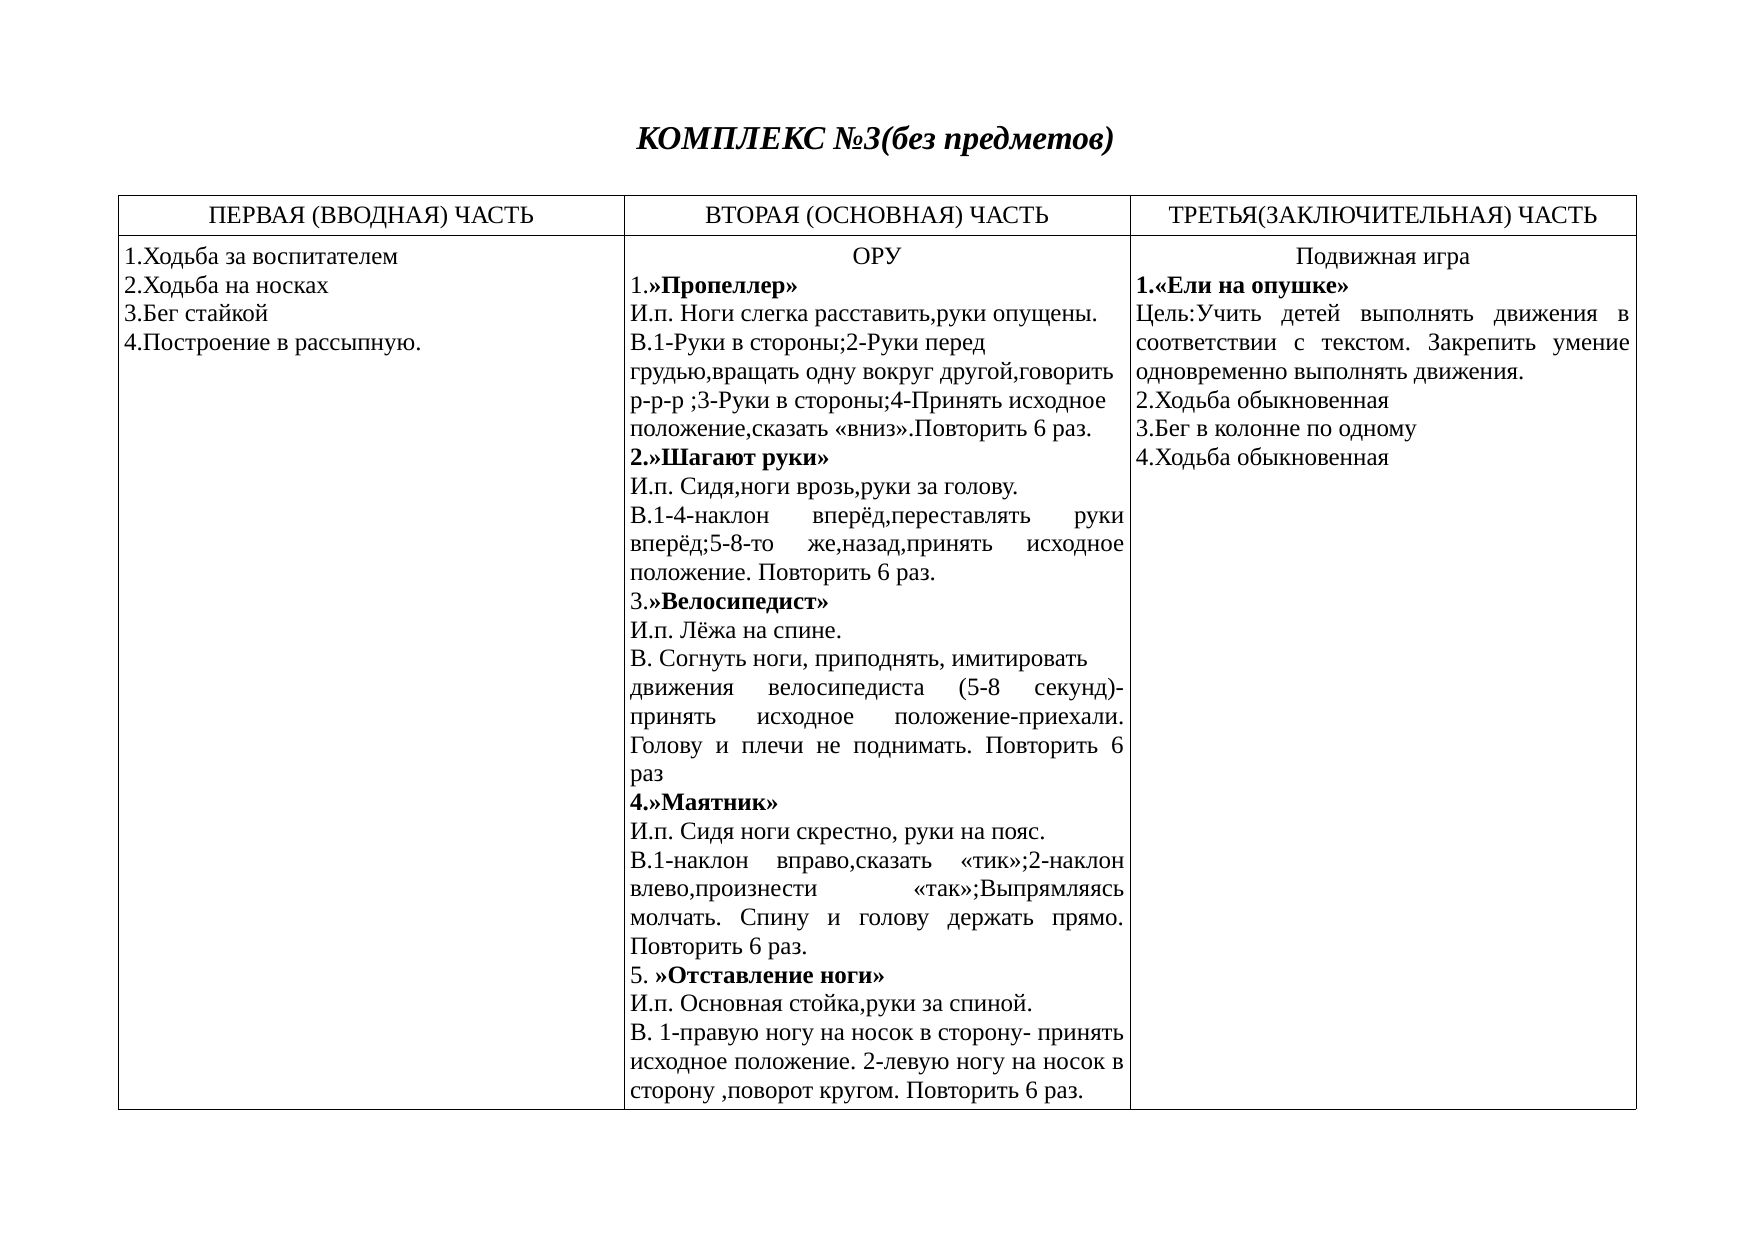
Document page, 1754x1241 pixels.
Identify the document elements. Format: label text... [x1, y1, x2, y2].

text КОМПЛЕКС №3(без предметов) [118, 118, 1636, 156]
table_header ВТОРАЯ (ОСНОВНАЯ) ЧАСТЬ [625, 196, 1130, 235]
table_cell Подвижная игра 1.«Ели на опушке» Цель:Учить детей выполнять движения в соответствии с текстом. Закрепить умение одновременно выполнять движения. 2.Ходьба обыкновенная 3.Бег в колонне по одному 4.Ходьба обыкновенная [1131, 236, 1636, 1109]
table_header ТРЕТЬЯ(ЗАКЛЮЧИТЕЛЬНАЯ) ЧАСТЬ [1131, 196, 1636, 235]
table_header ПЕРВАЯ (ВВОДНАЯ) ЧАСТЬ [119, 196, 624, 235]
table_cell ОРУ 1.»Пропеллер» И.п. Ноги слегка расставить,руки опущены. В.1-Руки в стороны;2-Руки перед грудью,вращать одну вокруг другой,говорить р-р-р ;3-Руки в стороны;4-Принять исходное положение,сказать «вниз».Повторить 6 раз. 2.»Шагают руки» И.п. Сидя,ноги врозь,руки за голову. В.1-4-наклон вперёд,переставлять руки вперёд;5-8-то же,назад,принять исходное положение. Повторить 6 раз. 3.»Велосипедист» И.п. Лёжа на спине. В. Согнуть ноги, приподнять, имитировать движения велосипедиста (5-8 секунд)-принять исходное положение-приехали. Голову и плечи не поднимать. Повторить 6 раз 4.»Маятник» И.п. Сидя ноги скрестно, руки на пояс. В.1-наклон вправо,сказать «тик»;2-наклон влево,произнести «так»;Выпрямляясь молчать. Спину и голову держать прямо. Повторить 6 раз. 5. »Отставление ноги» И.п. Основная стойка,руки за спиной. В. 1-правую ногу на носок в сторону- принять исходное положение. 2-левую ногу на носок в сторону ,поворот кругом. Повторить 6 раз. [625, 236, 1130, 1109]
table_cell 1.Ходьба за воспитателем 2.Ходьба на носках 3.Бег стайкой 4.Построение в рассыпную. [119, 236, 624, 1109]
